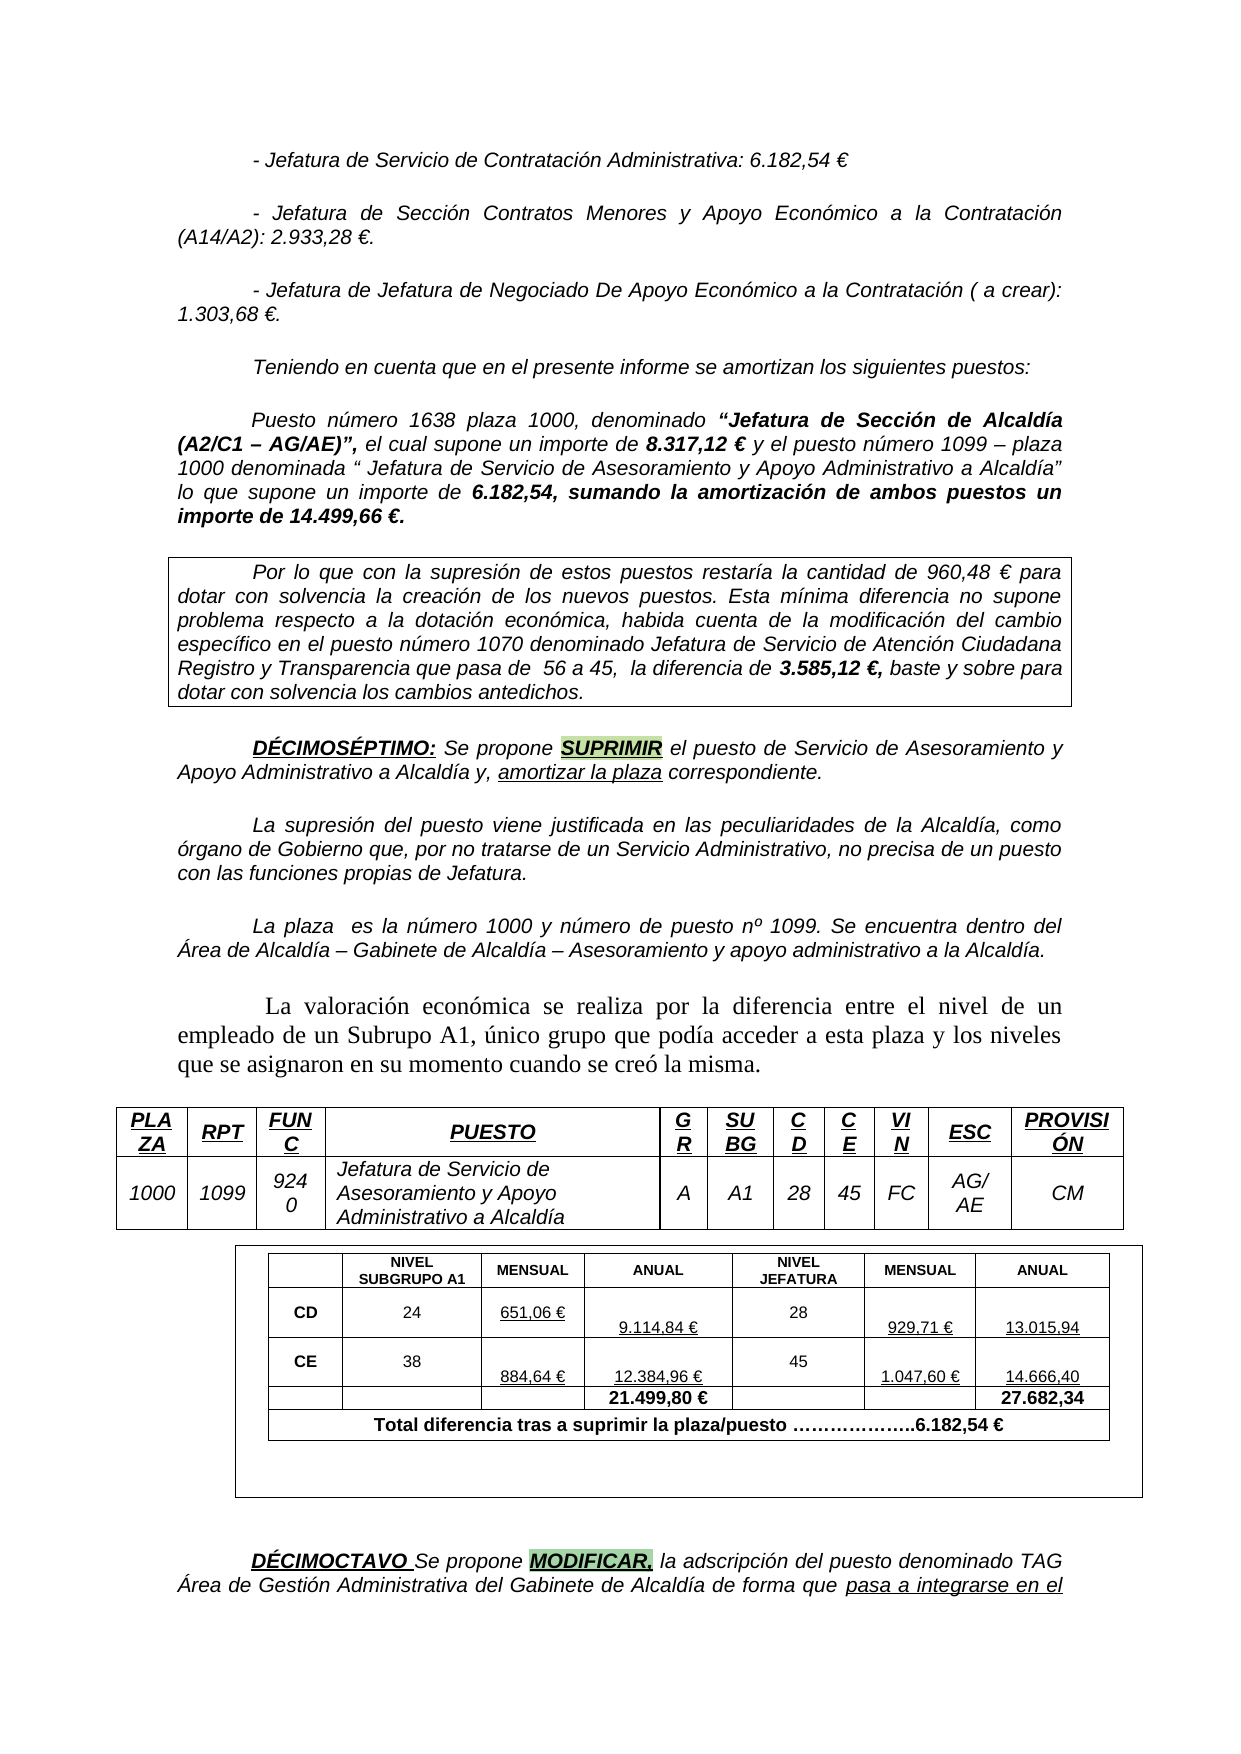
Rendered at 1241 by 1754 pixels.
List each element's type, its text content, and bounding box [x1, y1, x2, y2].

table_header CE [825, 1108, 874, 1156]
table_header PUESTO [326, 1108, 659, 1156]
table_cell 929,71 € [865, 1288, 975, 1337]
table_cell AG/AE [929, 1157, 1011, 1229]
table_cell CM [1012, 1157, 1123, 1229]
table_cell CD [269, 1288, 342, 1337]
table_header VIN [875, 1108, 928, 1156]
table_cell Jefatura de Servicio de Asesoramiento y Apoyo Administrativo a Alcaldía [326, 1157, 659, 1229]
text La supresión del puesto viene justificada en las peculiaridades de la Alcaldía, como órgano de Gobierno que, por no tratarse de un Servicio Administrativo, no precisa de un puesto con las funciones propias de Jefatura. [177, 813, 1063, 885]
table_header GR [661, 1108, 707, 1156]
table_header ESC [929, 1108, 1011, 1156]
table_cell 13.015,94 [976, 1288, 1109, 1337]
table_cell 9.114,84 € [585, 1288, 732, 1337]
table_header PROVISIÓN [1012, 1108, 1123, 1156]
table_cell [482, 1387, 584, 1408]
table_header ANUAL [976, 1254, 1109, 1287]
table_cell A [661, 1157, 707, 1229]
table_cell 45 [733, 1338, 864, 1386]
table_cell [865, 1387, 975, 1408]
table_cell FC [875, 1157, 928, 1229]
table_cell Total diferencia tras a suprimir la plaza/puesto ………………..6.182,54 € [269, 1410, 1109, 1440]
text Puesto número 1638 plaza 1000, denominado “Jefatura de Sección de Alcaldía (A2/C1 – AG/AE)”, el cual supone un importe de 8.317,12 € y el puesto número 1099 – plaza 1000 denominada “ Jefatura de Servicio de Asesoramiento y Apoyo Administrativo a Alcaldía” lo que supone un importe de 6.182,54, sumando la amortización de ambos puestos un importe de 14.499,66 €. [177, 408, 1063, 528]
table_cell 9240 [257, 1157, 325, 1229]
text - Jefatura de Sección Contratos Menores y Apoyo Económico a la Contratación (A14/A2): 2.933,28 €. [177, 201, 1063, 249]
table_header SUBG [708, 1108, 773, 1156]
text DÉCIMOCTAVO Se propone MODIFICAR, la adscripción del puesto denominado TAG Área de Gestión Administrativa del Gabinete de Alcaldía de forma que pasa a integrarse en el [177, 1548, 1063, 1596]
text La plaza es la número 1000 y número de puesto nº 1099. Se encuentra dentro del Área de Alcaldía – Gabinete de Alcaldía – Asesoramiento y apoyo administrativo a la Alcaldía. [177, 914, 1063, 962]
table_cell 27.682,34 [976, 1387, 1109, 1408]
text La valoración económica se realiza por la diferencia entre el nivel de un empleado de un Subrupo A1, único grupo que podía acceder a esta plaza y los niveles que se asignaron en su momento cuando se creó la misma. [177, 991, 1063, 1078]
table_header MENSUAL [865, 1254, 975, 1287]
table_cell 14.666,40 [976, 1338, 1109, 1386]
text DÉCIMOSÉPTIMO: Se propone SUPRIMIR el puesto de Servicio de Asesoramiento y Apoyo Administrativo a Alcaldía y, amortizar la plaza correspondiente. [177, 736, 1063, 784]
table_header CD [774, 1108, 824, 1156]
table_header NIVEL JEFATURA [733, 1254, 864, 1287]
table_cell [343, 1387, 481, 1408]
text Por lo que con la supresión de estos puestos restaría la cantidad de 960,48 € para dotar con solvencia la creación de los nuevos puestos. Esta mínima diferencia no supone problema respecto a la dotación económica, habida cuenta de la modificación del cambio específico en el puesto número 1070 denominado Jefatura de Servicio de Atención Ciudadana Registro y Transparencia que pasa de 56 a 45, la diferencia de 3.585,12 €, baste y sobre para dotar con solvencia los cambios antedichos. [169, 558, 1071, 706]
table_cell 1.047,60 € [865, 1338, 975, 1386]
table_cell 1000 [117, 1157, 187, 1229]
table_cell 24 [343, 1288, 481, 1337]
text - Jefatura de Jefatura de Negociado De Apoyo Económico a la Contratación ( a crear): 1.303,68 €. [177, 278, 1063, 326]
text - Jefatura de Servicio de Contratación Administrativa: 6.182,54 € [177, 148, 1063, 172]
table_header RPT [188, 1108, 256, 1156]
table_cell 651,06 € [482, 1288, 584, 1337]
table_cell 12.384,96 € [585, 1338, 732, 1386]
table_cell 1099 [188, 1157, 256, 1229]
table_cell 28 [774, 1157, 824, 1229]
table_cell CE [269, 1338, 342, 1386]
table_cell 884,64 € [482, 1338, 584, 1386]
table_cell 21.499,80 € [585, 1387, 732, 1408]
table_header MENSUAL [482, 1254, 584, 1287]
table_cell 28 [733, 1288, 864, 1337]
table_cell [733, 1387, 864, 1408]
table_cell 45 [825, 1157, 874, 1229]
table_header FUNC [257, 1108, 325, 1156]
table_header [269, 1254, 342, 1287]
table_header NIVEL SUBGRUPO A1 [343, 1254, 481, 1287]
table_header ANUAL [585, 1254, 732, 1287]
text Teniendo en cuenta que en el presente informe se amortizan los siguientes puestos: [177, 355, 1063, 379]
table_cell 38 [343, 1338, 481, 1386]
table_cell [269, 1387, 342, 1408]
table_cell A1 [708, 1157, 773, 1229]
table_header PLAZA [117, 1108, 187, 1156]
